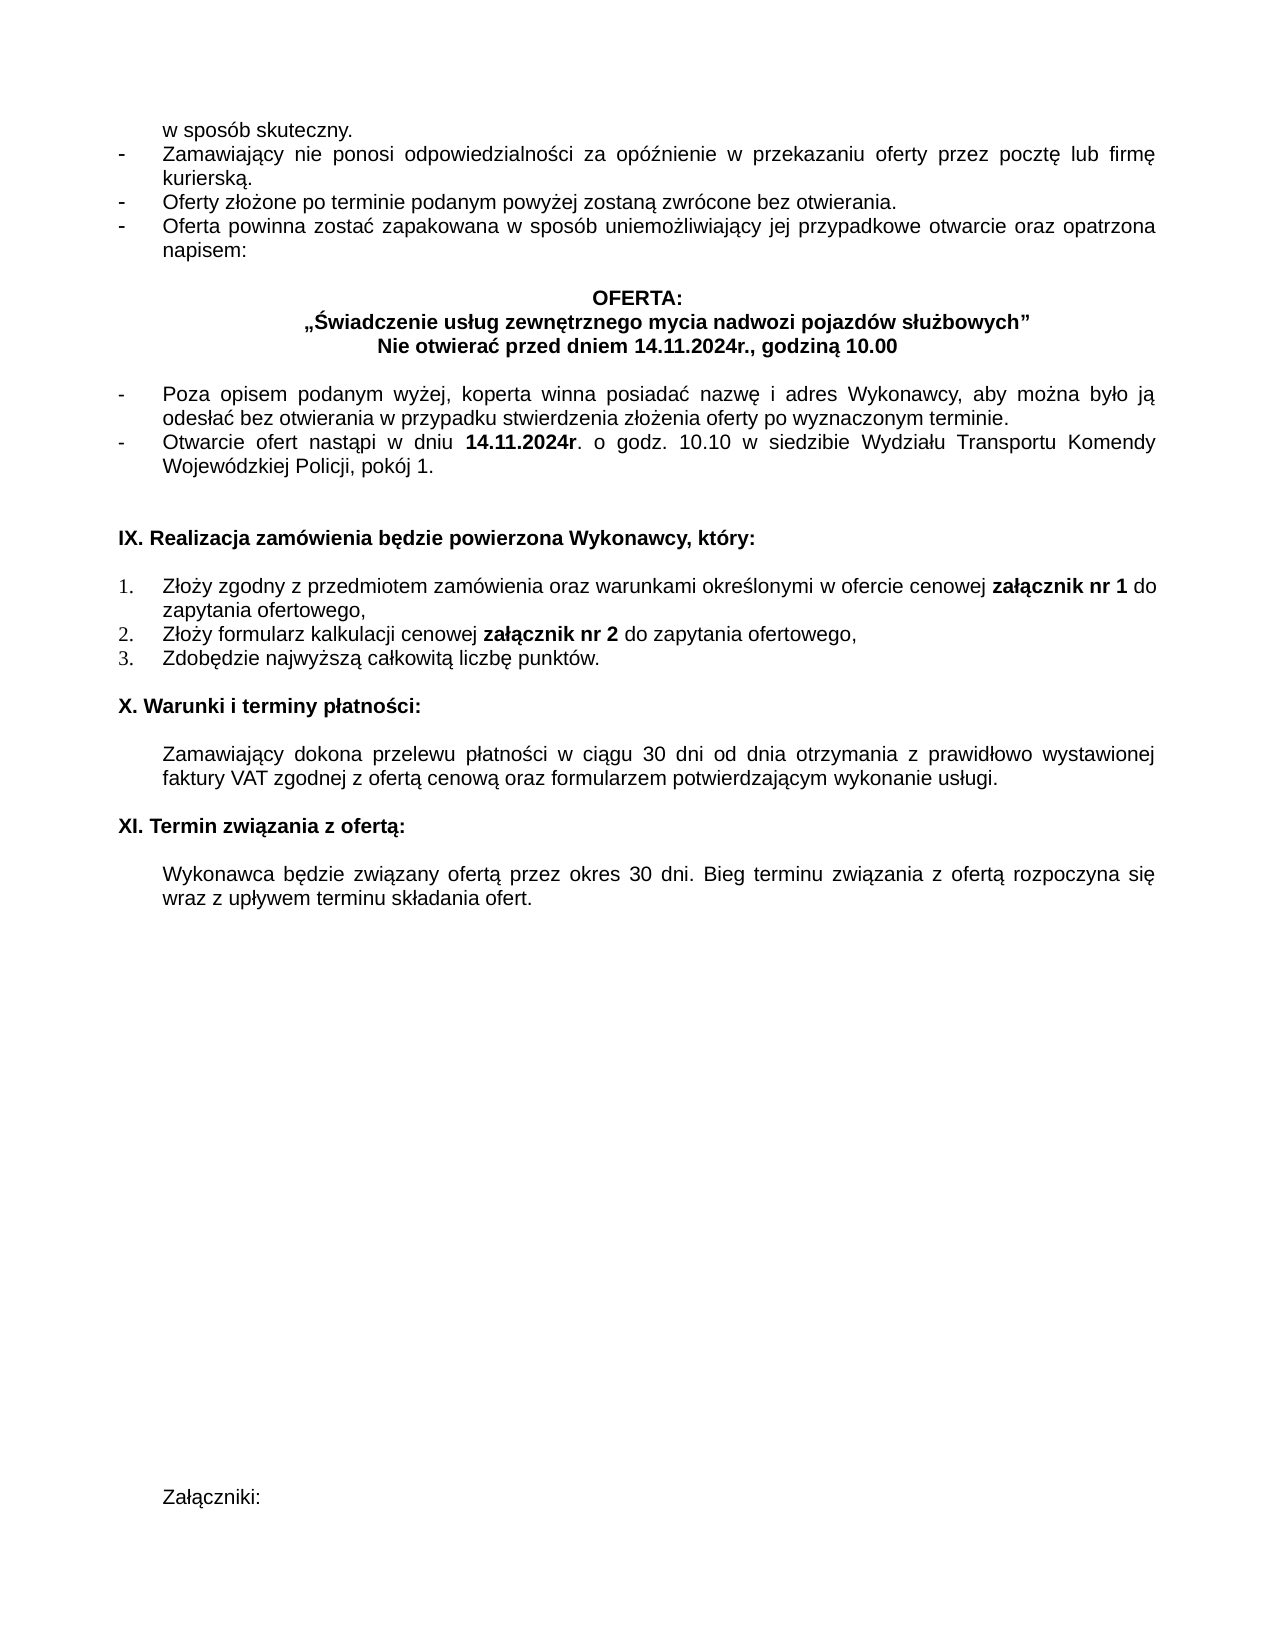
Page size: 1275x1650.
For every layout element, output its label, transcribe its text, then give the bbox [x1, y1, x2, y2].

list Złoży zgodny z przedmiotem zamówienia oraz warunkami określonymi w ofercie cenowej załącznik nr 1 do zapytania ofertowego, [118, 574, 1157, 622]
list Otwarcie ofert nastąpi w dniu 14.11.2024r. o godz. 10.10 w siedzibie Wydziału Transportu Komendy Wojewódzkiej Policji, pokój 1. [118, 430, 1157, 478]
list Zdobędzie najwyższą całkowitą liczbę punktów. [118, 646, 1157, 670]
list Oferty złożone po terminie podanym powyżej zostaną zwrócone bez otwierania. [118, 190, 1157, 214]
list X. Warunki i terminy płatności: [118, 694, 1157, 718]
text Zamawiający dokona przelewu płatności w ciągu 30 dni od dnia otrzymania z prawidłowo wystawionej faktury VAT zgodnej z ofertą cenową oraz formularzem potwierdzającym wykonanie usługi. [162, 742, 1157, 790]
text Nie otwierać przed dniem 14.11.2024r., godziną 10.00 [118, 334, 1157, 358]
list IX. Realizacja zamówienia będzie powierzona Wykonawcy, który: [118, 526, 1157, 550]
list „Świadczenie usług zewnętrznego mycia nadwozi pojazdów służbowych” [177, 310, 1157, 334]
list Oferta powinna zostać zapakowana w sposób uniemożliwiający jej przypadkowe otwarcie oraz opatrzona napisem: [118, 214, 1157, 262]
list w sposób skuteczny. [118, 118, 1157, 142]
text XI. Termin związania z ofertą: [118, 814, 1157, 838]
list Złoży formularz kalkulacji cenowej załącznik nr 2 do zapytania ofertowego, [118, 622, 1157, 646]
text Załączniki: [162, 1485, 1157, 1509]
list Poza opisem podanym wyżej, koperta winna posiadać nazwę i adres Wykonawcy, aby można było ją odesłać bez otwierania w przypadku stwierdzenia złożenia oferty po wyznaczonym terminie. [118, 382, 1157, 430]
text Wykonawca będzie związany ofertą przez okres 30 dni. Bieg terminu związania z ofertą rozpoczyna się wraz z upływem terminu składania ofert. [162, 862, 1157, 910]
list Zamawiający nie ponosi odpowiedzialności za opóźnienie w przekazaniu oferty przez pocztę lub firmę kurierską. [118, 142, 1157, 190]
text OFERTA: [118, 286, 1157, 310]
